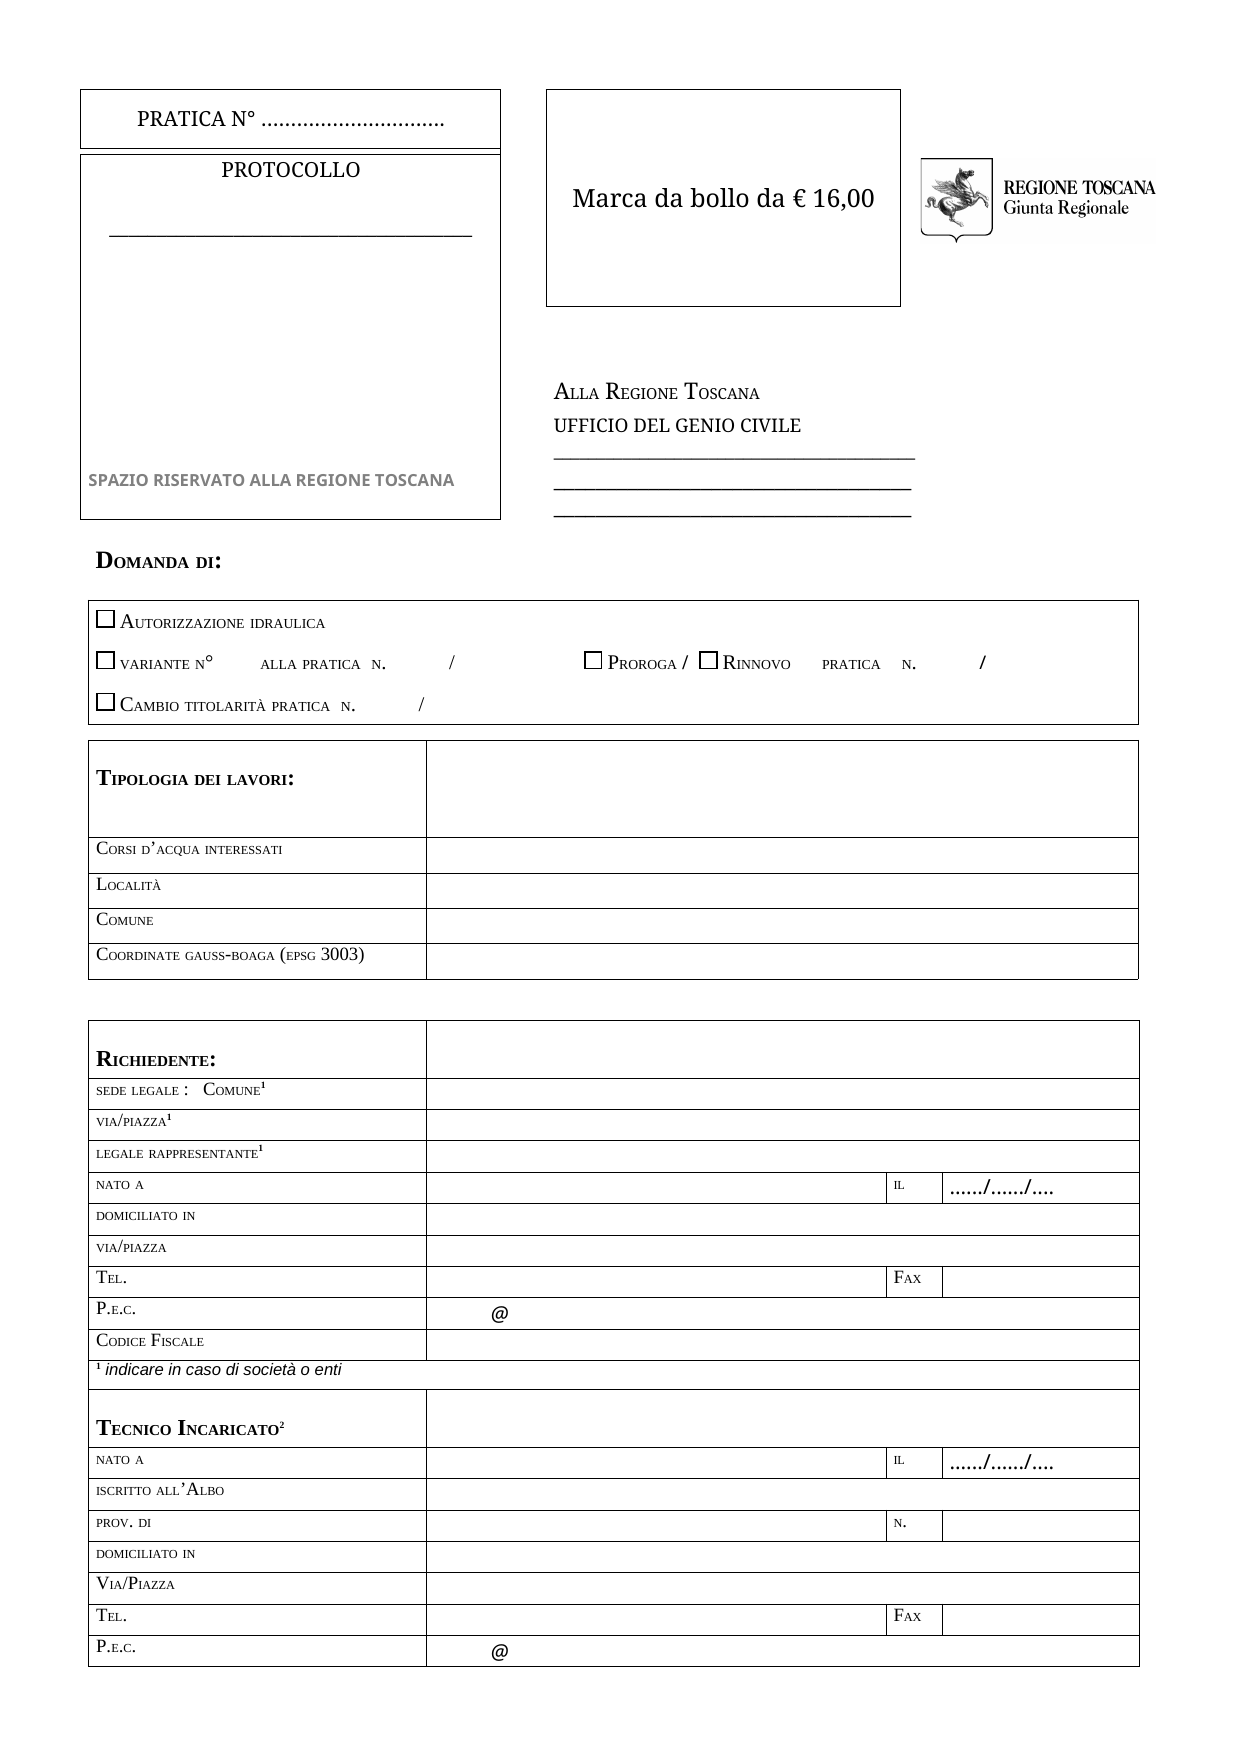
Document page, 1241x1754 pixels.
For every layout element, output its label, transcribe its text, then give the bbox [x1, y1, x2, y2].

table_cell [427, 1511, 886, 1541]
table_cell [427, 1573, 1139, 1603]
table_cell [1139, 519, 1211, 599]
table_header Tipologia dei lavori: [89, 741, 426, 837]
table_cell [427, 1110, 1139, 1140]
table_cell Domanda di: [88, 519, 1139, 599]
table_cell Tel. [89, 1605, 426, 1635]
table_cell [427, 1448, 886, 1478]
table_cell [427, 1605, 886, 1635]
table_cell [427, 874, 1138, 908]
table_cell [427, 1330, 1139, 1360]
table_cell domiciliato in [89, 1204, 426, 1234]
table_header [901, 89, 1211, 306]
table_cell Comune [89, 909, 426, 943]
table_cell iscritto all’Albo [89, 1479, 426, 1509]
table_cell Fax [887, 1267, 942, 1297]
table_cell [81, 682, 88, 724]
table_header PRATICA N° …………………………. [81, 90, 500, 148]
table_cell PROTOCOLLO ______________________________________ SPAZIO RISERVATO ALLA REGIONE TOSCANA [81, 155, 500, 519]
table_header [427, 741, 1138, 837]
table_cell Località [89, 874, 426, 908]
table_cell [427, 1079, 1139, 1109]
table_cell domiciliato in [89, 1542, 426, 1572]
table_cell n. [887, 1511, 942, 1541]
table_cell sede legale : Comune1 [89, 1079, 426, 1109]
table_cell [943, 1511, 1139, 1541]
table_cell [546, 306, 1211, 313]
table_header Richiedente: [89, 1021, 426, 1078]
table_cell Via/Piazza [89, 1573, 426, 1603]
table_cell Tel. [89, 1267, 426, 1297]
table_header Marca da bollo da € 16,00 [547, 90, 900, 306]
table_cell il [887, 1448, 942, 1478]
picture [920, 158, 1156, 244]
table_cell @ [427, 1298, 1139, 1328]
table_cell [1139, 682, 1211, 724]
table_cell [427, 1236, 1139, 1266]
table_cell Proroga / Rinnovo pratica n. / [576, 641, 1138, 682]
table_cell via/piazza1 [89, 1110, 426, 1140]
table_cell [1139, 600, 1211, 641]
table_cell [427, 1390, 1139, 1447]
table_cell prov. di [89, 1511, 426, 1541]
table_cell Alla Regione Toscana UFFICIO DEL GENIO CIVILE __________________________________________ __________________________________ __________________________________ [546, 313, 1211, 519]
table_cell [576, 682, 1138, 724]
table_cell [81, 149, 500, 154]
table_cell Codice Fiscale [89, 1330, 426, 1360]
table_cell [501, 313, 546, 519]
table_cell [427, 1267, 886, 1297]
table_cell @ [427, 1636, 1139, 1666]
table_cell [427, 1479, 1139, 1509]
table_cell Cambio titolarità pratica n. / [89, 682, 576, 724]
table_cell Coordinate gauss-boaga (epsg 3003) [89, 944, 426, 979]
table_cell [427, 838, 1138, 872]
table_header [427, 1021, 1139, 1078]
table_cell Corsi d’acqua interessati [89, 838, 426, 872]
table_cell nato a [89, 1173, 426, 1203]
table_cell 1 indicare in caso di società o enti [89, 1361, 1139, 1389]
table_cell [427, 1204, 1139, 1234]
table_cell [427, 909, 1138, 943]
table_cell [576, 601, 1138, 641]
table_cell [81, 520, 88, 599]
table_cell [1139, 641, 1211, 682]
table_cell [427, 1141, 1139, 1172]
table_cell ....../....../.... [943, 1448, 1139, 1478]
table_cell legale rappresentante1 [89, 1141, 426, 1172]
table_cell Tecnico Incaricato2 [89, 1390, 426, 1447]
table_cell variante n° alla pratica n. / [89, 641, 576, 682]
table_cell [81, 641, 88, 682]
table_cell via/piazza [89, 1236, 426, 1266]
table_cell P.e.c. [89, 1298, 426, 1328]
table_cell nato a [89, 1448, 426, 1478]
table_cell [427, 1173, 886, 1203]
table_cell [427, 944, 1138, 979]
table_cell Fax [887, 1605, 942, 1635]
table_cell [427, 1542, 1139, 1572]
table_cell Autorizzazione idraulica [89, 601, 576, 641]
table_cell [501, 306, 546, 313]
table_cell [81, 600, 88, 641]
table_cell [943, 1605, 1139, 1635]
table_header [501, 89, 546, 306]
table_cell ....../....../.... [943, 1173, 1139, 1203]
table_cell [943, 1267, 1139, 1297]
table_cell il [887, 1173, 942, 1203]
table_cell P.e.c. [89, 1636, 426, 1666]
